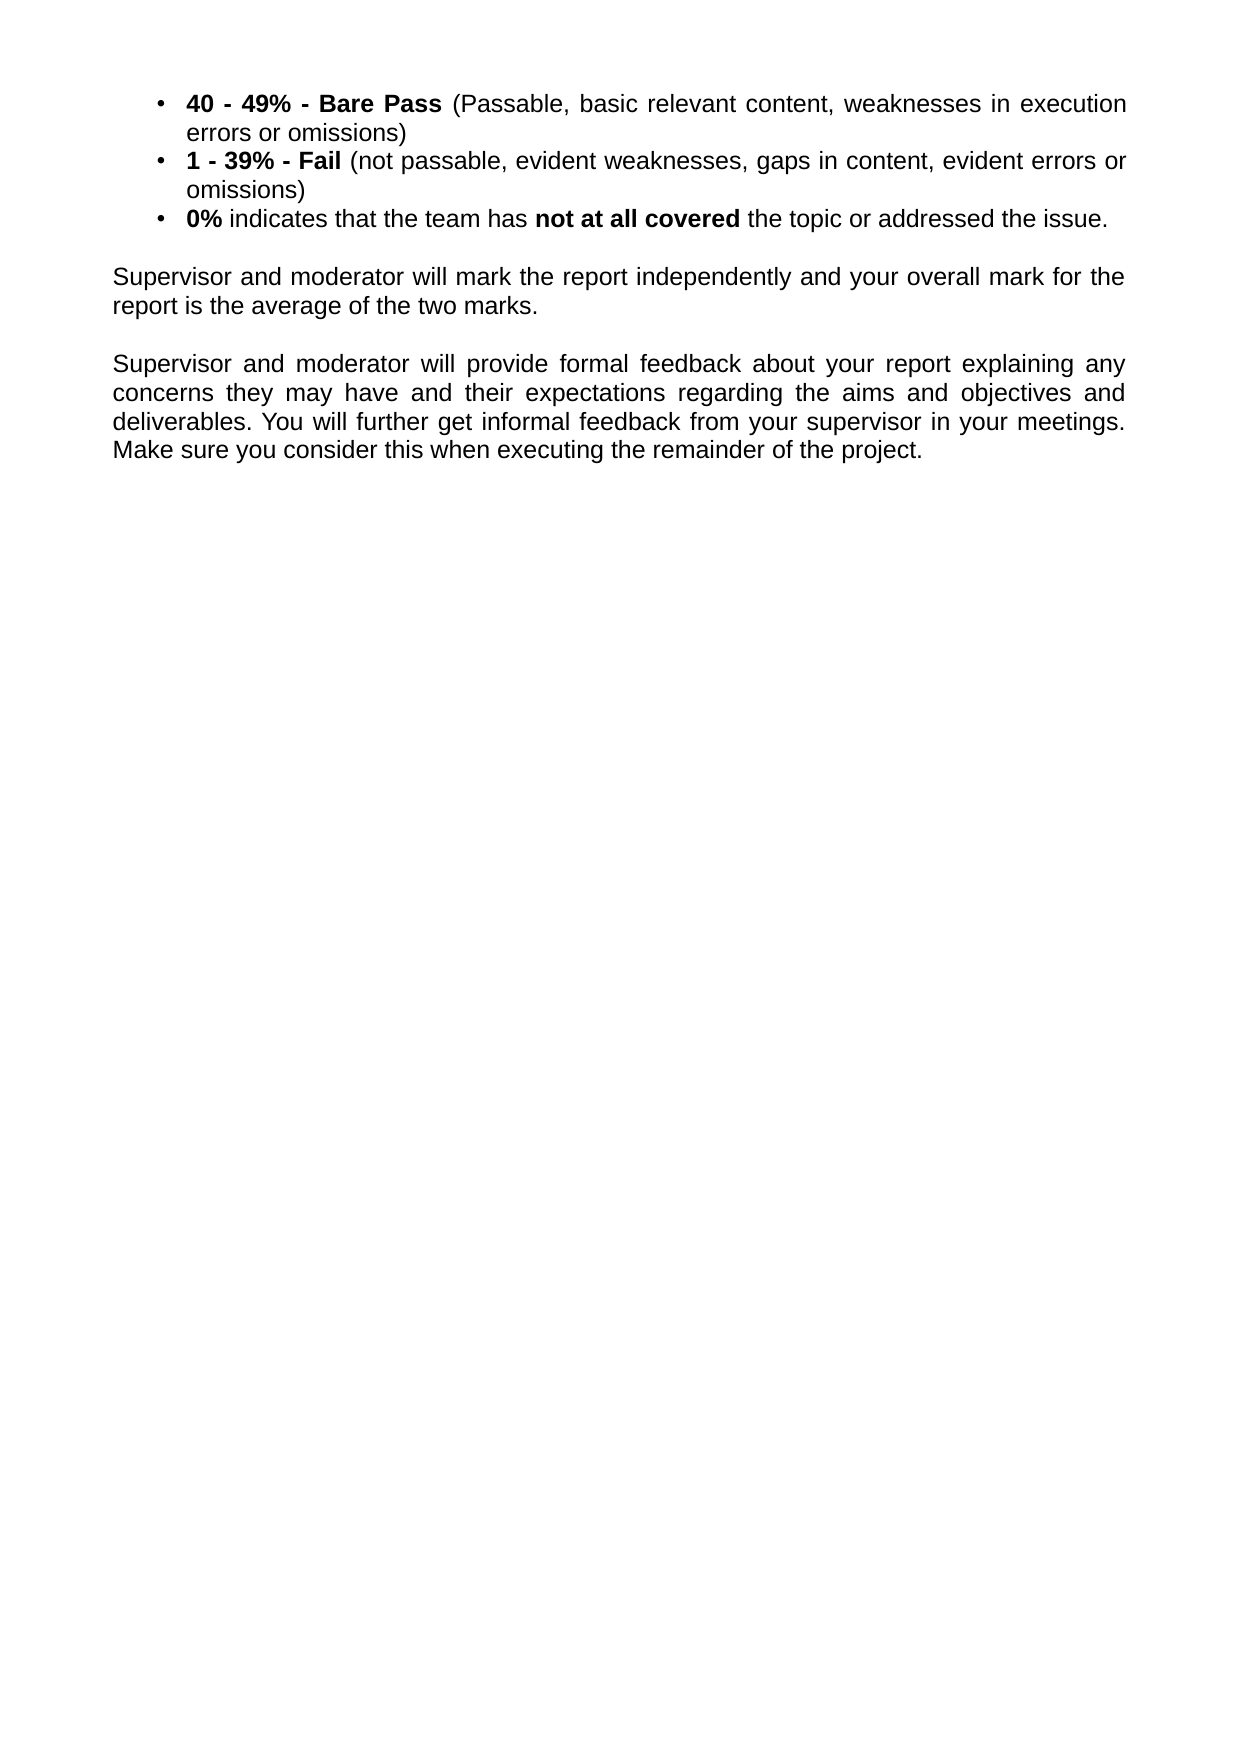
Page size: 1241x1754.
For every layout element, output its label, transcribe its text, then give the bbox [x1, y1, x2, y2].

text Supervisor and moderator will mark the report independently and your overall mark for the report is the average of the two marks. [112, 262, 1128, 320]
list 1 - 39% - Fail (not passable, evident weaknesses, gaps in content, evident errors or omissions) [157, 146, 1128, 204]
text Supervisor and moderator will provide formal feedback about your report explaining any concerns they may have and their expectations regarding the aims and objectives and deliverables. You will further get informal feedback from your supervisor in your meetings. Make sure you consider this when executing the remainder of the project. [112, 349, 1128, 464]
list 40 - 49% - Bare Pass (Passable, basic relevant content, weaknesses in execution errors or omissions) [157, 89, 1128, 146]
list 0% indicates that the team has not at all covered the topic or addressed the issue. [157, 204, 1128, 233]
